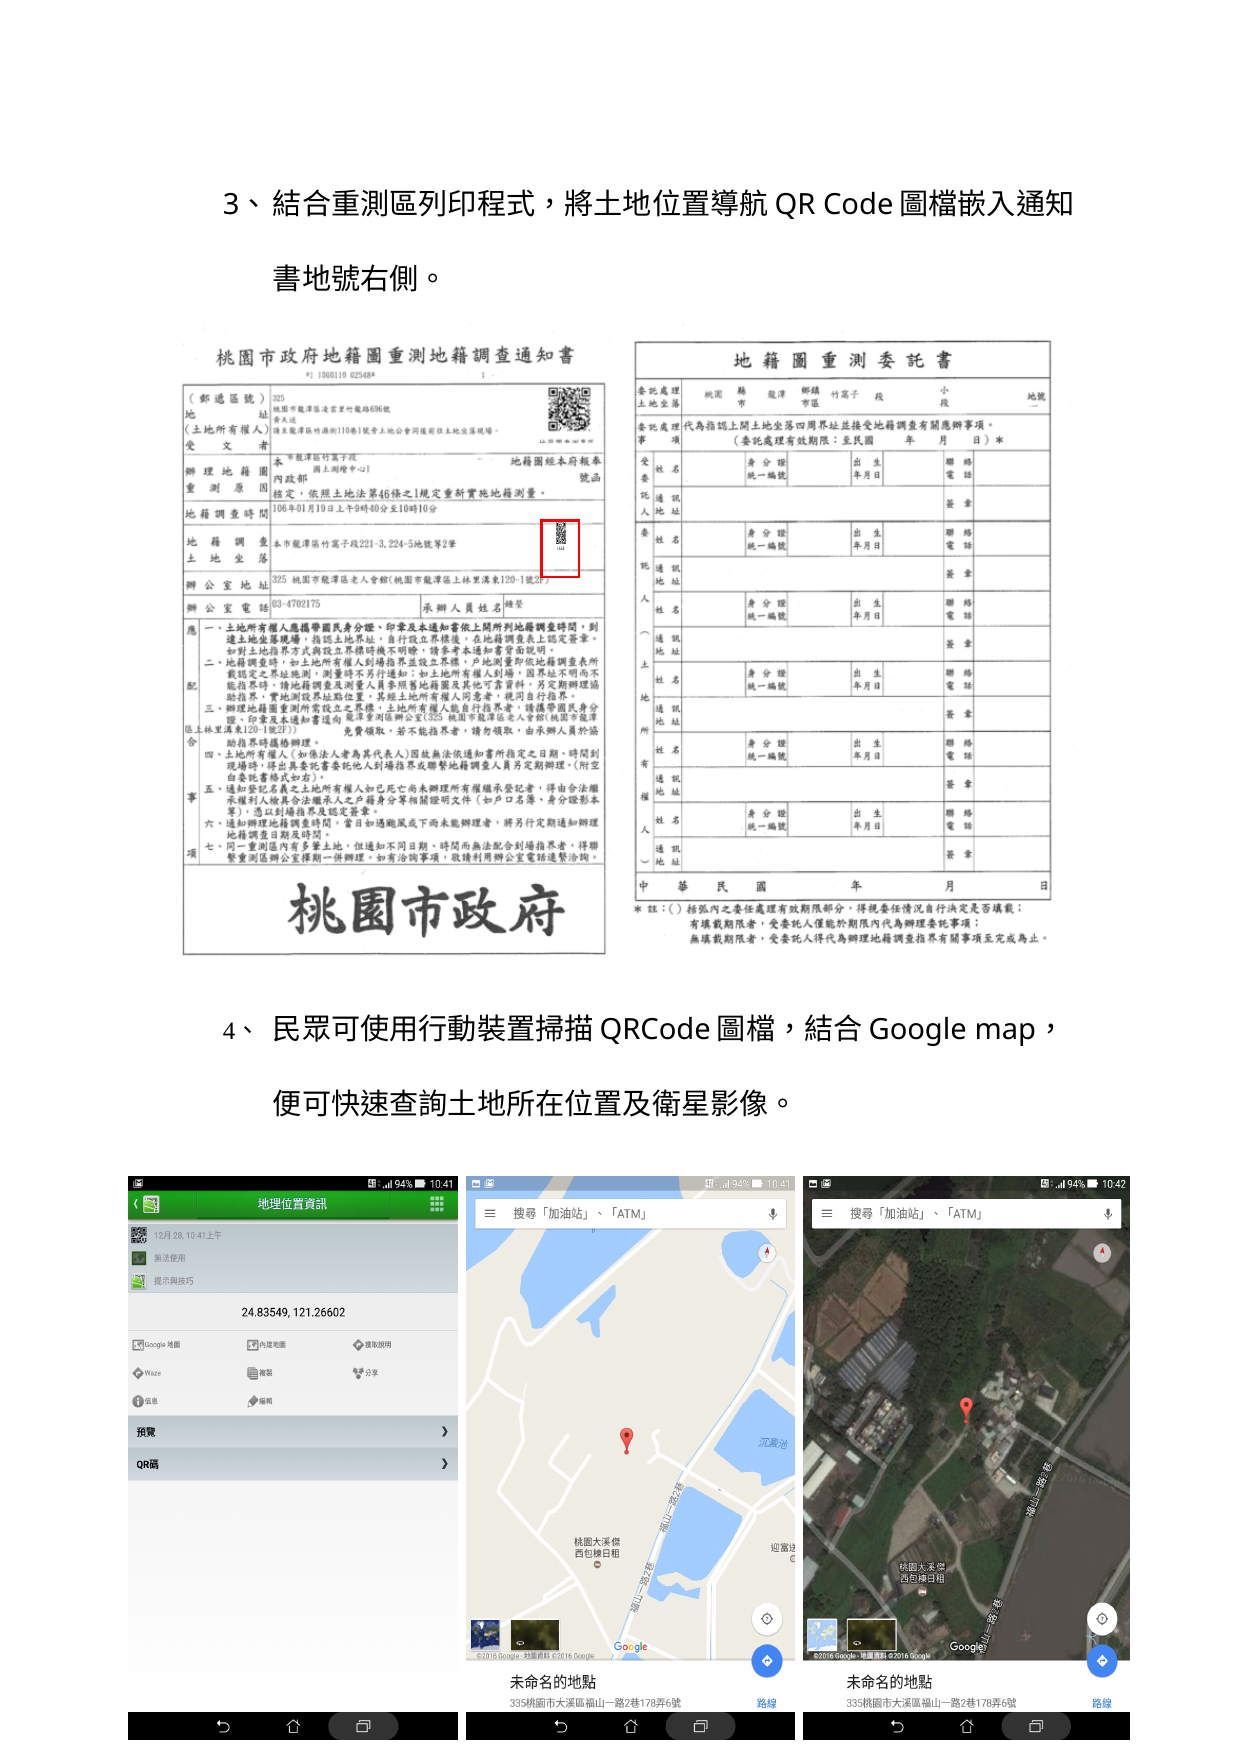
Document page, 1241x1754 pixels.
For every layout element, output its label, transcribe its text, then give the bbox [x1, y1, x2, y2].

list 民眾可使用行動裝置掃描QRCode圖檔，結合Google map，便可快速查詢土地所在位置及衛星影像。 [223, 989, 1092, 1139]
picture [803, 1176, 1130, 1740]
picture [466, 1176, 795, 1740]
list 結合重測區列印程式，將土地位置導航QR Code圖檔嵌入通知書地號右側。 [223, 164, 1092, 314]
picture [128, 1176, 458, 1740]
